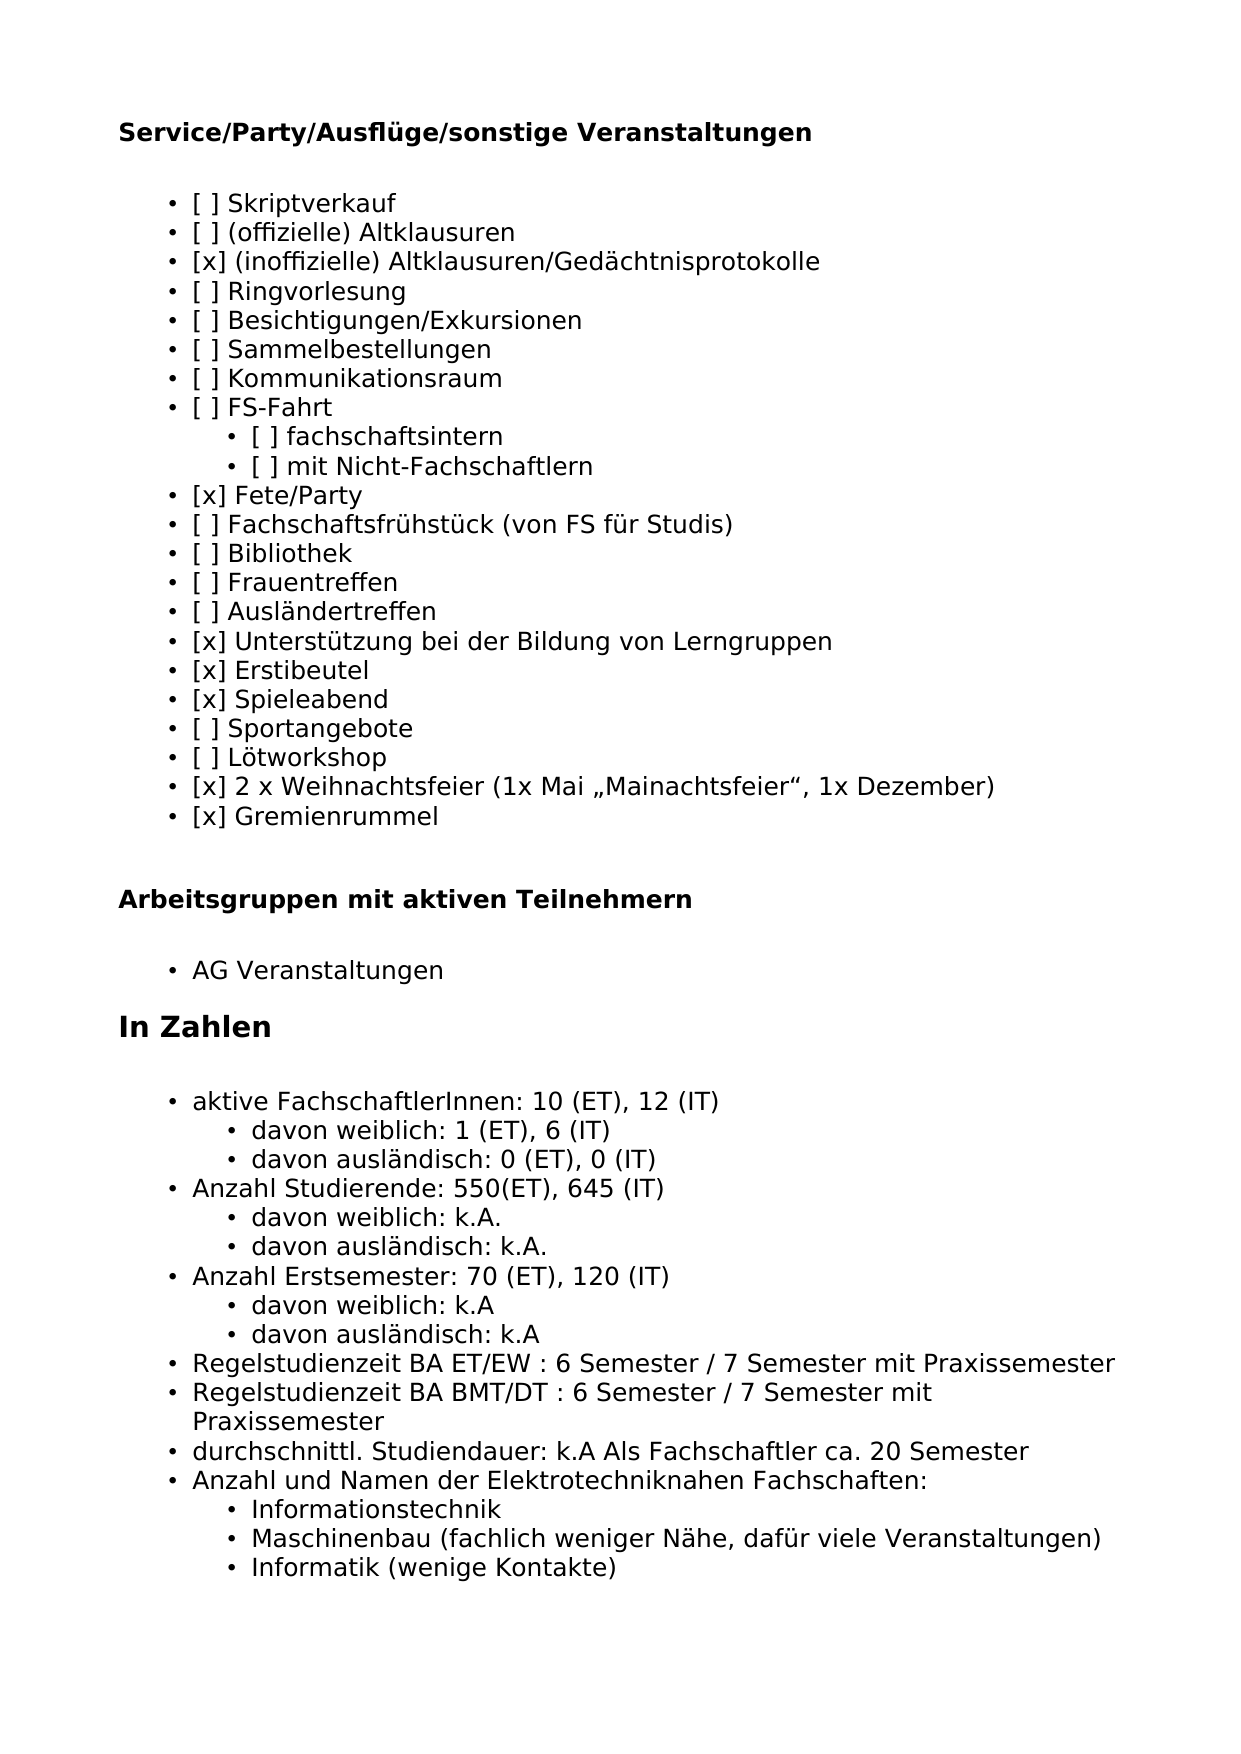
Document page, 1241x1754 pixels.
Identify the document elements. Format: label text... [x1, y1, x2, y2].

list [ ] Besichtigungen/Exkursionen [177, 306, 1122, 335]
list Anzahl und Namen der Elektrotechniknahen Fachschaften: [177, 1466, 1122, 1495]
list Regelstudienzeit BA BMT/DT : 6 Semester / 7 Semester mit Praxissemester [177, 1378, 1122, 1437]
list [ ] Sportangebote [177, 714, 1122, 743]
list davon weiblich: k.A [236, 1291, 1122, 1320]
list [ ] Lötworkshop [177, 743, 1122, 773]
list [x] 2 x Weihnachtsfeier (1x Mai „Mainachtsfeier“, 1x Dezember) [177, 773, 1122, 802]
list Maschinenbau (fachlich weniger Nähe, dafür viele Veranstaltungen) [236, 1524, 1122, 1553]
subtitle Service/Party/Ausflüge/sonstige Veranstaltungen [118, 118, 1122, 147]
list [ ] fachschaftsintern [236, 423, 1122, 452]
list Informatik (wenige Kontakte) [236, 1553, 1122, 1582]
list [ ] Frauentreffen [177, 568, 1122, 598]
list [x] Unterstützung bei der Bildung von Lerngruppen [177, 627, 1122, 656]
subtitle Arbeitsgruppen mit aktiven Teilnehmern [118, 885, 1122, 914]
subtitle In Zahlen [118, 1011, 1122, 1045]
list [x] Erstibeutel [177, 656, 1122, 685]
list AG Veranstaltungen [177, 957, 1122, 986]
list [ ] Ringvorlesung [177, 277, 1122, 306]
list [ ] Fachschaftsfrühstück (von FS für Studis) [177, 510, 1122, 539]
list davon ausländisch: k.A. [236, 1232, 1122, 1262]
list [x] (inoffizielle) Altklausuren/Gedächtnisprotokolle [177, 248, 1122, 277]
list Anzahl Studierende: 550(ET), 645 (IT) [177, 1174, 1122, 1203]
list aktive FachschaftlerInnen: 10 (ET), 12 (IT) [177, 1087, 1122, 1116]
list [ ] Skriptverkauf [177, 189, 1122, 218]
list [ ] mit Nicht-Fachschaftlern [236, 452, 1122, 481]
list [ ] Ausländertreffen [177, 598, 1122, 627]
list davon ausländisch: k.A [236, 1320, 1122, 1349]
list Informationstechnik [236, 1495, 1122, 1524]
list davon weiblich: 1 (ET), 6 (IT) [236, 1116, 1122, 1145]
list Regelstudienzeit BA ET/EW : 6 Semester / 7 Semester mit Praxissemester [177, 1349, 1122, 1378]
list [ ] Kommunikationsraum [177, 364, 1122, 393]
list [ ] Sammelbestellungen [177, 335, 1122, 364]
list [ ] Bibliothek [177, 539, 1122, 568]
list davon ausländisch: 0 (ET), 0 (IT) [236, 1145, 1122, 1174]
list davon weiblich: k.A. [236, 1203, 1122, 1232]
list [x] Fete/Party [177, 481, 1122, 510]
list [x] Spieleabend [177, 685, 1122, 714]
list durchschnittl. Studiendauer: k.A Als Fachschaftler ca. 20 Semester [177, 1437, 1122, 1466]
list [x] Gremienrummel [177, 802, 1122, 831]
list [ ] (offizielle) Altklausuren [177, 218, 1122, 248]
list Anzahl Erstsemester: 70 (ET), 120 (IT) [177, 1262, 1122, 1291]
list [ ] FS-Fahrt [177, 393, 1122, 423]
